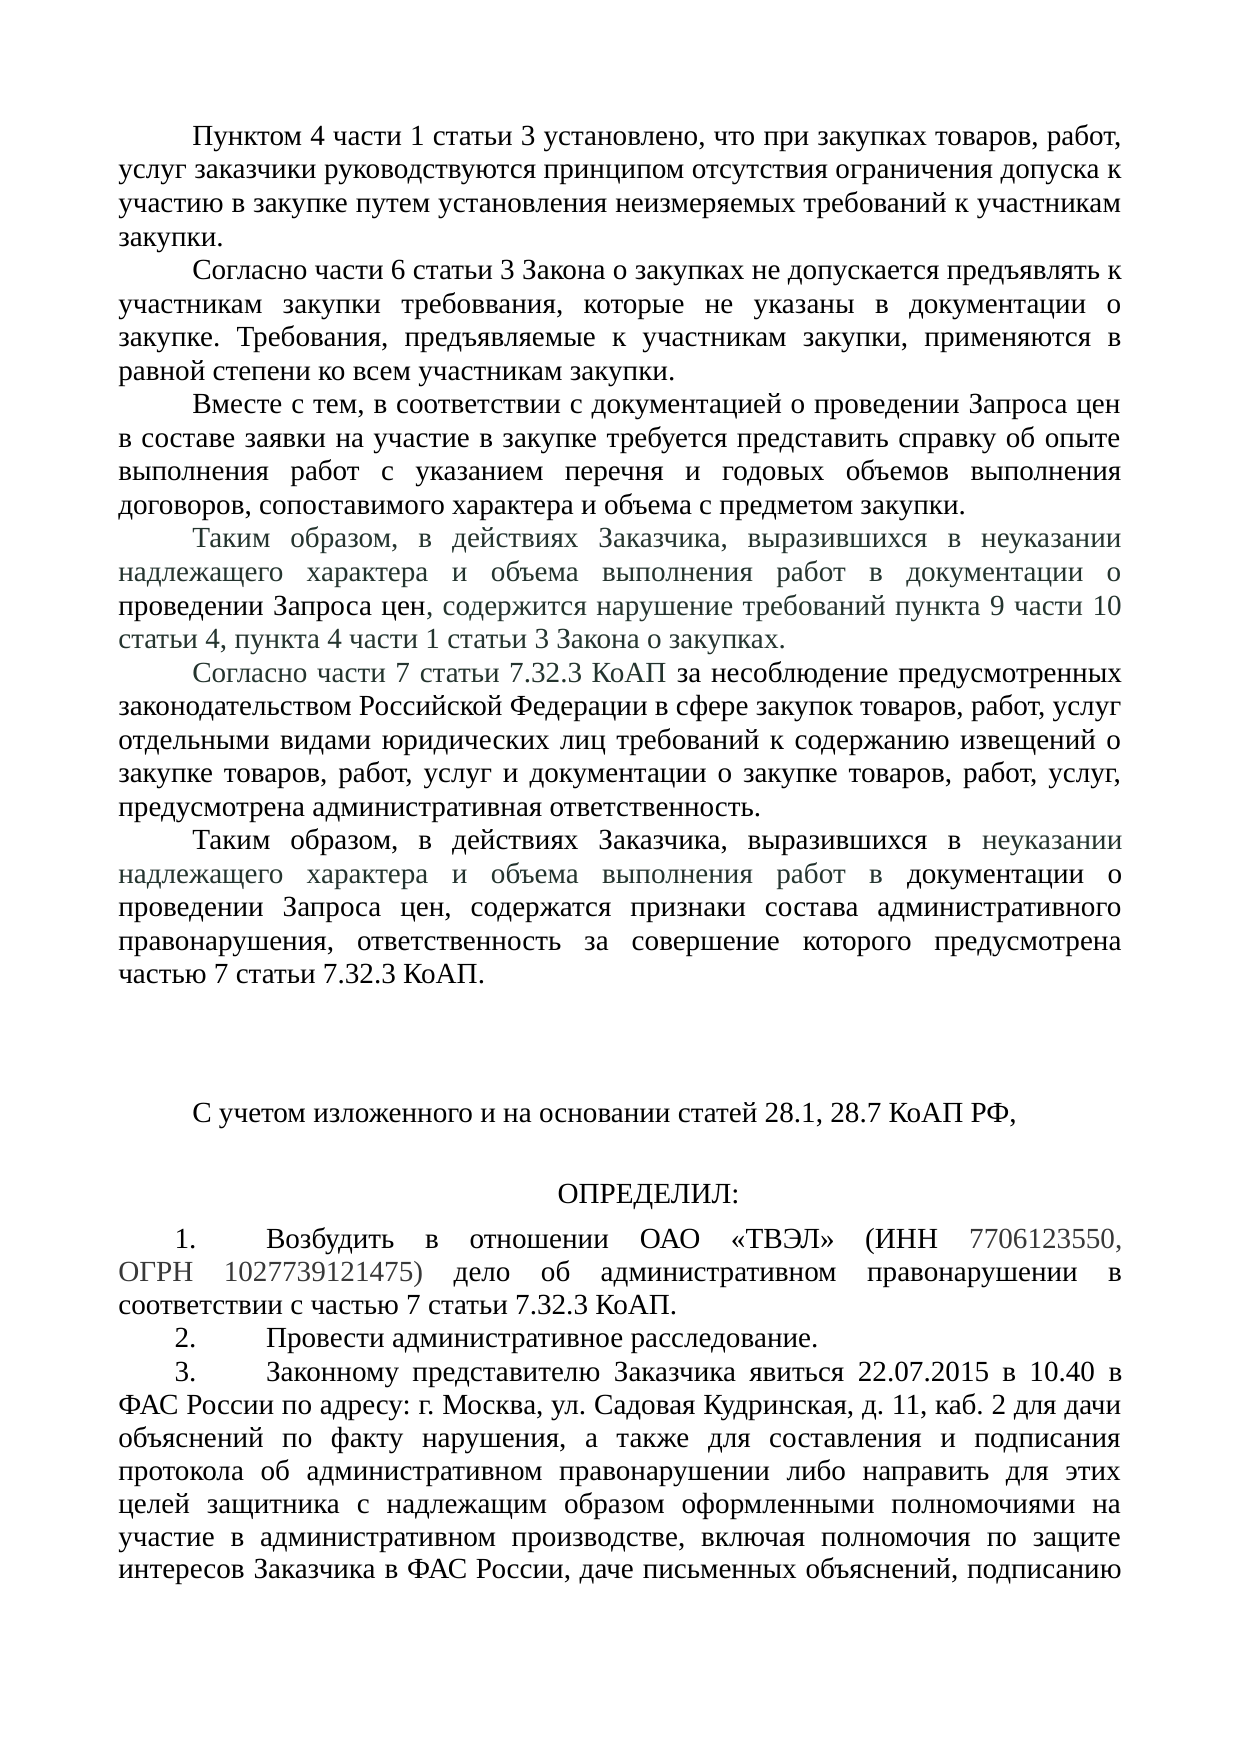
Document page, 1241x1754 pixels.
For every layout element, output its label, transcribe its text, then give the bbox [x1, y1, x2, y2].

text ОПРЕДЕЛИЛ: [118, 1176, 1122, 1209]
text 1. Возбудить в отношении ОАО «ТВЭЛ» (ИНН 7706123550, ОГРН 1027739121475) дело об административном правонарушении в соответствии с частью 7 статьи 7.32.3 КоАП. [118, 1221, 1122, 1321]
text Таким образом, в действиях Заказчика, выразившихся в неуказании надлежащего характера и объема выполнения работ в документации о проведении Запроса цен, содержится нарушение требований пункта 9 части 10 статьи 4, пункта 4 части 1 статьи 3 Закона о закупках. [118, 521, 1122, 655]
text Вместе с тем, в соответствии с документацией о проведении Запроса цен в составе заявки на участие в закупке требуется представить справку об опыте выполнения работ с указанием перечня и годовых объемов выполнения договоров, сопоставимого характера и объема с предметом закупки. [118, 386, 1122, 521]
text 3. Законному представителю Заказчика явиться 22.07.2015 в 10.40 в ФАС России по адресу: г. Москва, ул. Садовая Кудринская, д. 11, каб. 2 для дачи объяснений по факту нарушения, а также для составления и подписания протокола об административном правонарушении либо направить для этих целей защитника с надлежащим образом оформленными полномочиями на участие в административном производстве, включая полномочия по защите интересов Заказчика в ФАС России, даче письменных объяснений, подписанию [118, 1354, 1122, 1585]
text Согласно части 7 статьи 7.32.3 КоАП за несоблюдение предусмотренных законодательством Российской Федерации в сфере закупок товаров, работ, услуг отдельными видами юридических лиц требований к содержанию извещений о закупке товаров, работ, услуг и документации о закупке товаров, работ, услуг, предусмотрена административная ответственность. [118, 655, 1122, 822]
text 2. Провести административное расследование. [118, 1321, 1122, 1354]
text Пунктом 4 части 1 статьи 3 установлено, что при закупках товаров, работ, услуг заказчики руководствуются принципом отсутствия ограничения допуска к участию в закупке путем установления неизмеряемых требований к участникам закупки. [118, 118, 1122, 252]
text С учетом изложенного и на основании статей 28.1, 28.7 КоАП РФ, [118, 1091, 1122, 1131]
text Таким образом, в действиях Заказчика, выразившихся в неуказании надлежащего характера и объема выполнения работ в документации о проведении Запроса цен, содержатся признаки состава административного правонарушения, ответственность за совершение которого предусмотрена частью 7 статьи 7.32.3 КоАП. [118, 822, 1122, 990]
text Согласно части 6 статьи 3 Закона о закупках не допускается предъявлять к участникам закупки требоввания, которые не указаны в документации о закупке. Требования, предъявляемые к участникам закупки, применяются в равной степени ко всем участникам закупки. [118, 252, 1122, 386]
